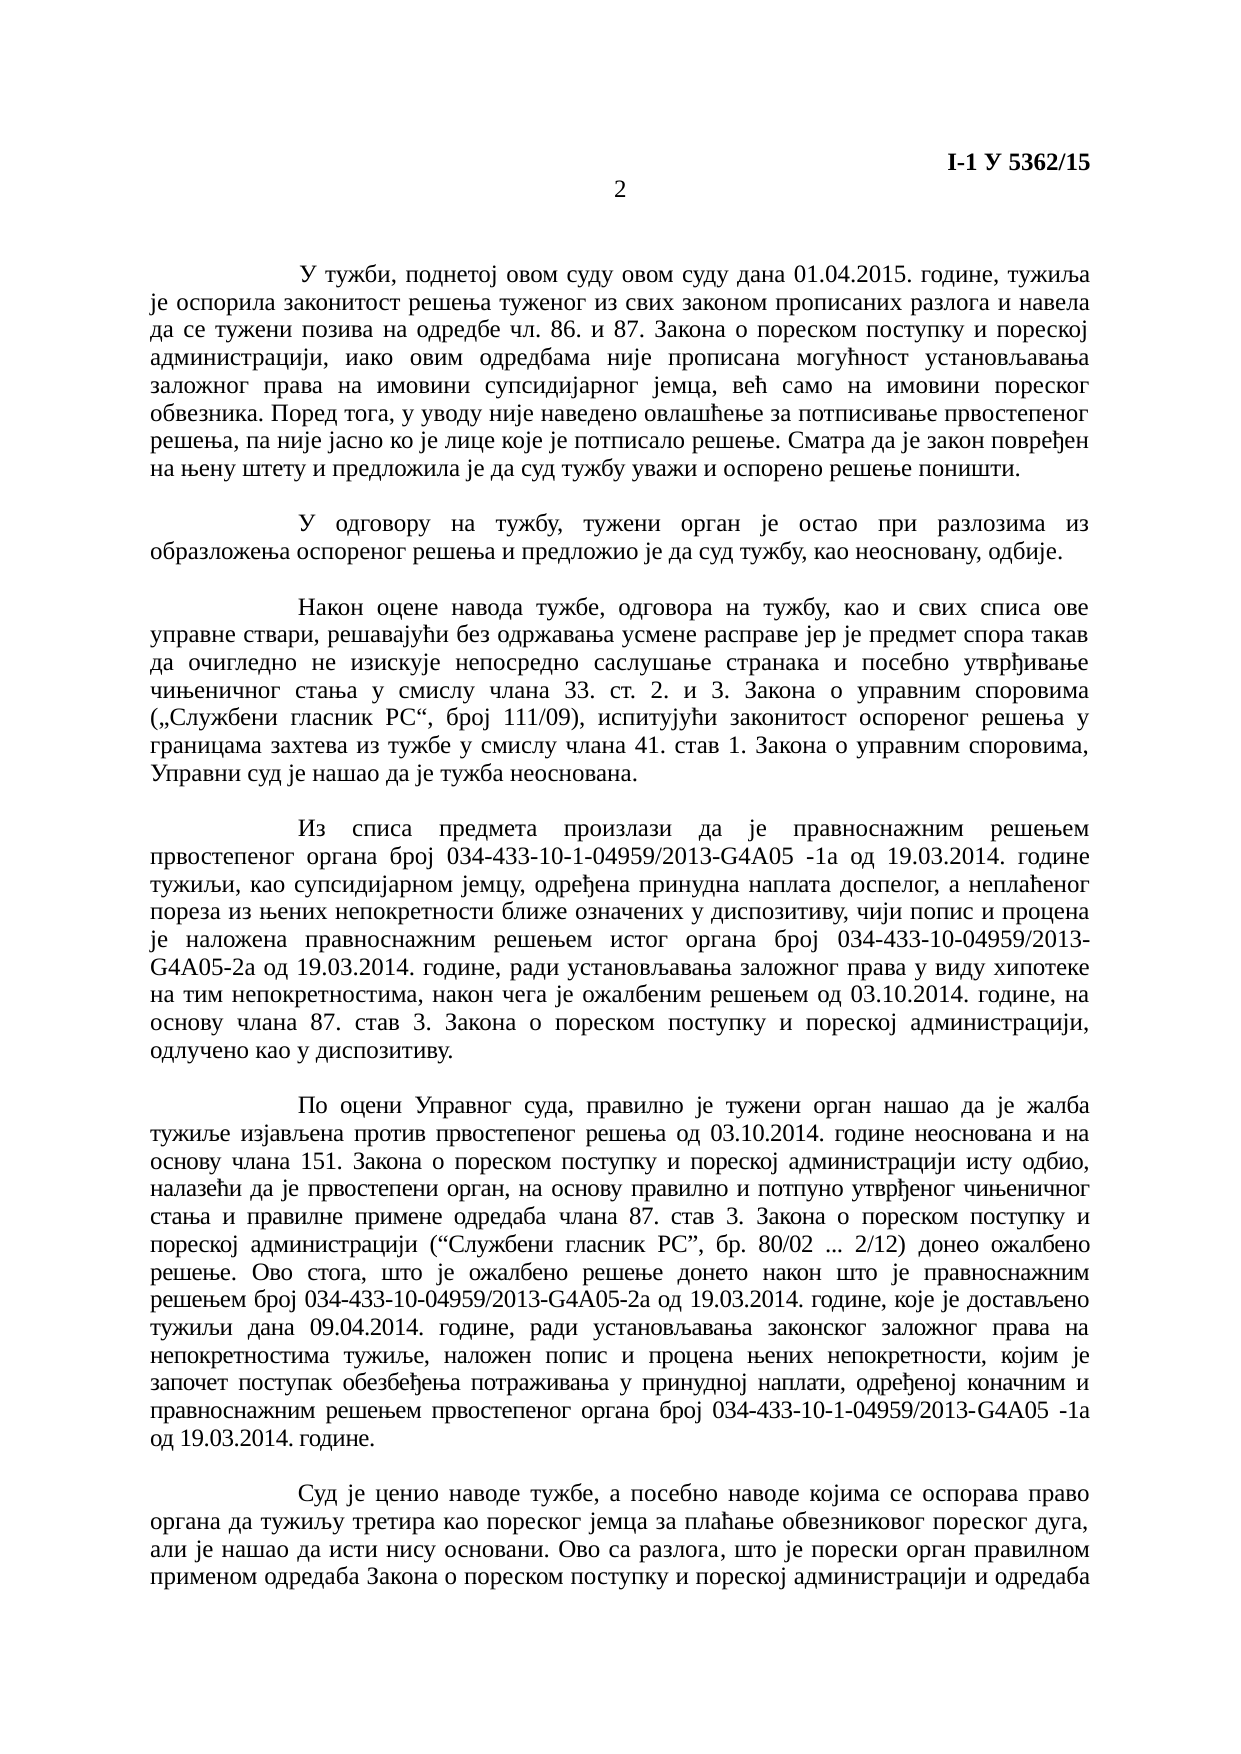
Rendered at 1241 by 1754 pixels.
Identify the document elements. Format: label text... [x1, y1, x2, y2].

text Из списа предмета произлази да је правноснажним решењем првостепеног органа број 034-433-10-1-04959/2013-G4A05 -1а од 19.03.2014. године тужиљи, као супсидијарном јемцу, одређена принудна наплата доспелог, а неплаћеног пореза из њених непокретности ближе означених у диспозитиву, чији попис и процена је наложена правноснажним решењем истог органа број 034-433-10-04959/2013-G4А05-2а од 19.03.2014. године, ради установљавања заложног права у виду хипотеке на тим непокретностима, након чега је ожалбеним решењем од 03.10.2014. године, на основу члана 87. став 3. Закона о пореском поступку и пореској администрацији, одлучено као у диспозитиву. [150, 814, 1090, 1064]
text Суд је ценио наводе тужбе, а посебно наводе којима се оспорава право органа да тужиљу третира као пореског јемца за плаћање обвезниковог пореског дуга, али је нашао да исти нису основани. Ово са разлога, што је порески орган правилном применом одредаба Закона о пореском поступку и пореској администрацији и одредаба [150, 1479, 1090, 1590]
text У тужби, поднетој овом суду овом суду дана 01.04.2015. године, тужиља је оспорила законитост решења туженог из свих законом прописаних разлога и навела да се тужени позива на одредбе чл. 86. и 87. Закона о пореском поступку и пореској администрацији, иако овим одредбама није прописана могућност установљавања заложног права на имовини супсидијарног јемца, већ само на имовини пореског обвезника. Поред тога, у уводу није наведено овлашћење за потписивање првостепеног решења, па није јасно ко је лице које је потписало решење. Сматра да је закон повређен на њену штету и предложила је да суд тужбу уважи и оспорено решење поништи. [150, 260, 1090, 482]
text Након оцене навода тужбе, одговора на тужбу, као и свих списа ове управне ствари, решавајући без одржавања усмене расправе јер је предмет спора такав да очигледно не изискује непосредно саслушање странака и посебно утврђивање чињеничног стања у смислу члана 33. ст. 2. и 3. Закона о управним споровима („Службени гласник РС“, број 111/09), испитујући законитост оспореног решења у границама захтева из тужбе у смислу члана 41. став 1. Закона о управним споровима, Управни суд је нашао да је тужба неоснована. [150, 593, 1090, 787]
text По оцени Управног суда, правилно је тужени орган нашао да је жалба тужиље изјављена против првостепеног решења од 03.10.2014. године неоснована и на основу члана 151. Закона о пореском поступку и пореској администрацији исту одбио, налазећи да је првостепени орган, на основу правилно и потпуно утврђеног чињеничног стања и правилне примене одредаба члана 87. став 3. Закона о пореском поступку и пореској администрацији (“Службени гласник РС”, бр. 80/02 ... 2/12) донео ожалбено решење. Ово стога, што је ожалбено решење донето након што је правноснажним решењем број 034-433-10-04959/2013-G4А05-2а од 19.03.2014. године, које је достављено тужиљи дана 09.04.2014. године, ради установљавања законског заложног права на непокретностима тужиље, наложен попис и процена њених непокретности, којим је започет поступак обезбеђења потраживања у принудној наплати, одређеној коначним и правноснажним решењем првостепеног органа број 034-433-10-1-04959/2013-G4A05 -1а од 19.03.2014. године. [150, 1091, 1090, 1452]
text У одговору на тужбу, тужени орган је остао при разлозима из образложења оспореног решења и предложио је да суд тужбу, као неосновану, одбије. [150, 509, 1090, 565]
